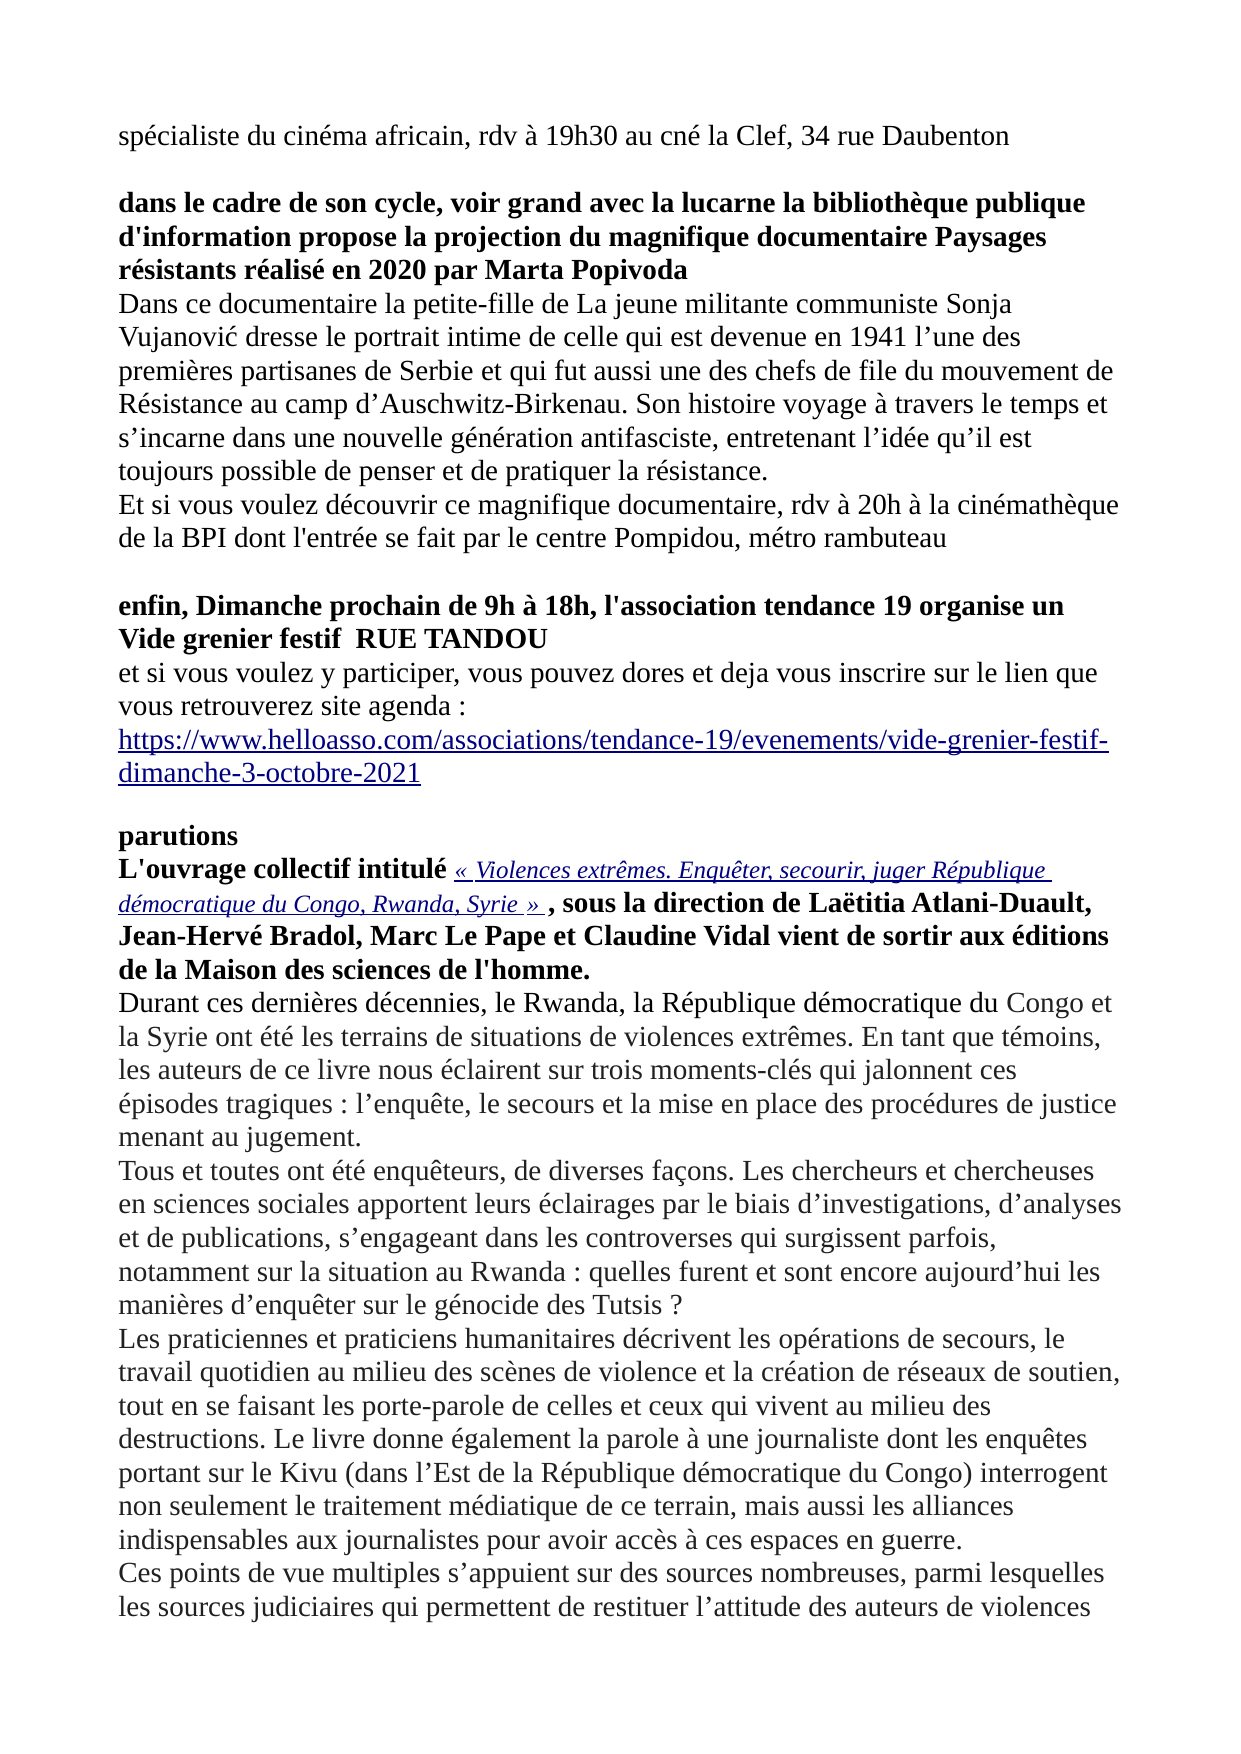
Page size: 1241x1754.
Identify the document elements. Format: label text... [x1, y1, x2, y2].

text enfin, Dimanche prochain de 9h à 18h, l'association tendance 19 organise un Vide grenier festif RUE TANDOU [118, 588, 1122, 655]
text Durant ces dernières décennies, le Rwanda, la République démocratique du Congo et la Syrie ont été les terrains de situations de violences extrêmes. En tant que témoins, les auteurs de ce livre nous éclairent sur trois moments-clés qui jalonnent ces épisodes tragiques : l’enquête, le secours et la mise en place des procédures de justice menant au jugement. [118, 985, 1122, 1153]
text Tous et toutes ont été enquêteurs, de diverses façons. Les chercheurs et chercheuses en sciences sociales apportent leurs éclairages par le biais d’investigations, d’analyses et de publications, s’engageant dans les controverses qui surgissent parfois, notamment sur la situation au Rwanda : quelles furent et sont encore aujourd’hui les manières d’enquêter sur le génocide des Tutsis ? Les praticiennes et praticiens humanitaires décrivent les opérations de secours, le travail quotidien au milieu des scènes de violence et la création de réseaux de soutien, tout en se faisant les porte-parole de celles et ceux qui vivent au milieu des destructions. Le livre donne également la parole à une journaliste dont les enquêtes portant sur le Kivu (dans l’Est de la République démocratique du Congo) interrogent non seulement le traitement médiatique de ce terrain, mais aussi les alliances indispensables aux journalistes pour avoir accès à ces espaces en guerre. Ces points de vue multiples s’appuient sur des sources nombreuses, parmi lesquelles les sources judiciaires qui permettent de restituer l’attitude des auteurs de violences [118, 1153, 1122, 1623]
text parutions [118, 818, 1122, 851]
text Et si vous voulez découvrir ce magnifique documentaire, rdv à 20h à la cinémathèque de la BPI dont l'entrée se fait par le centre Pompidou, métro rambuteau [118, 487, 1122, 554]
text spécialiste du cinéma africain, rdv à 19h30 au cné la Clef, 34 rue Daubenton [118, 118, 1122, 152]
text dans le cadre de son cycle, voir grand avec la lucarne la bibliothèque publique d'information propose la projection du magnifique documentaire Paysages résistants réalisé en 2020 par Marta Popivoda Dans ce documentaire la petite-fille de La jeune militante communiste Sonja Vujanović dresse le portrait intime de celle qui est devenue en 1941 l’une des premières partisanes de Serbie et qui fut aussi une des chefs de file du mouvement de Résistance au camp d’Auschwitz-Birkenau. Son histoire voyage à travers le temps et s’incarne dans une nouvelle génération antifasciste, entretenant l’idée qu’il est toujours possible de penser et de pratiquer la résistance. [118, 185, 1122, 487]
text et si vous voulez y participer, vous pouvez dores et deja vous inscrire sur le lien que vous retrouverez site agenda : https://www.helloasso.com/associations/tendance-19/evenements/vide-grenier-festif-dimanche-3-octobre-2021 [118, 655, 1122, 789]
text L'ouvrage collectif intitulé « Violences extrêmes. Enquêter, secourir, juger République démocratique du Congo, Rwanda, Syrie » , sous la direction de Laëtitia Atlani-Duault, Jean-Hervé Bradol, Marc Le Pape et Claudine Vidal vient de sortir aux éditions de la Maison des sciences de l'homme. [118, 851, 1122, 985]
